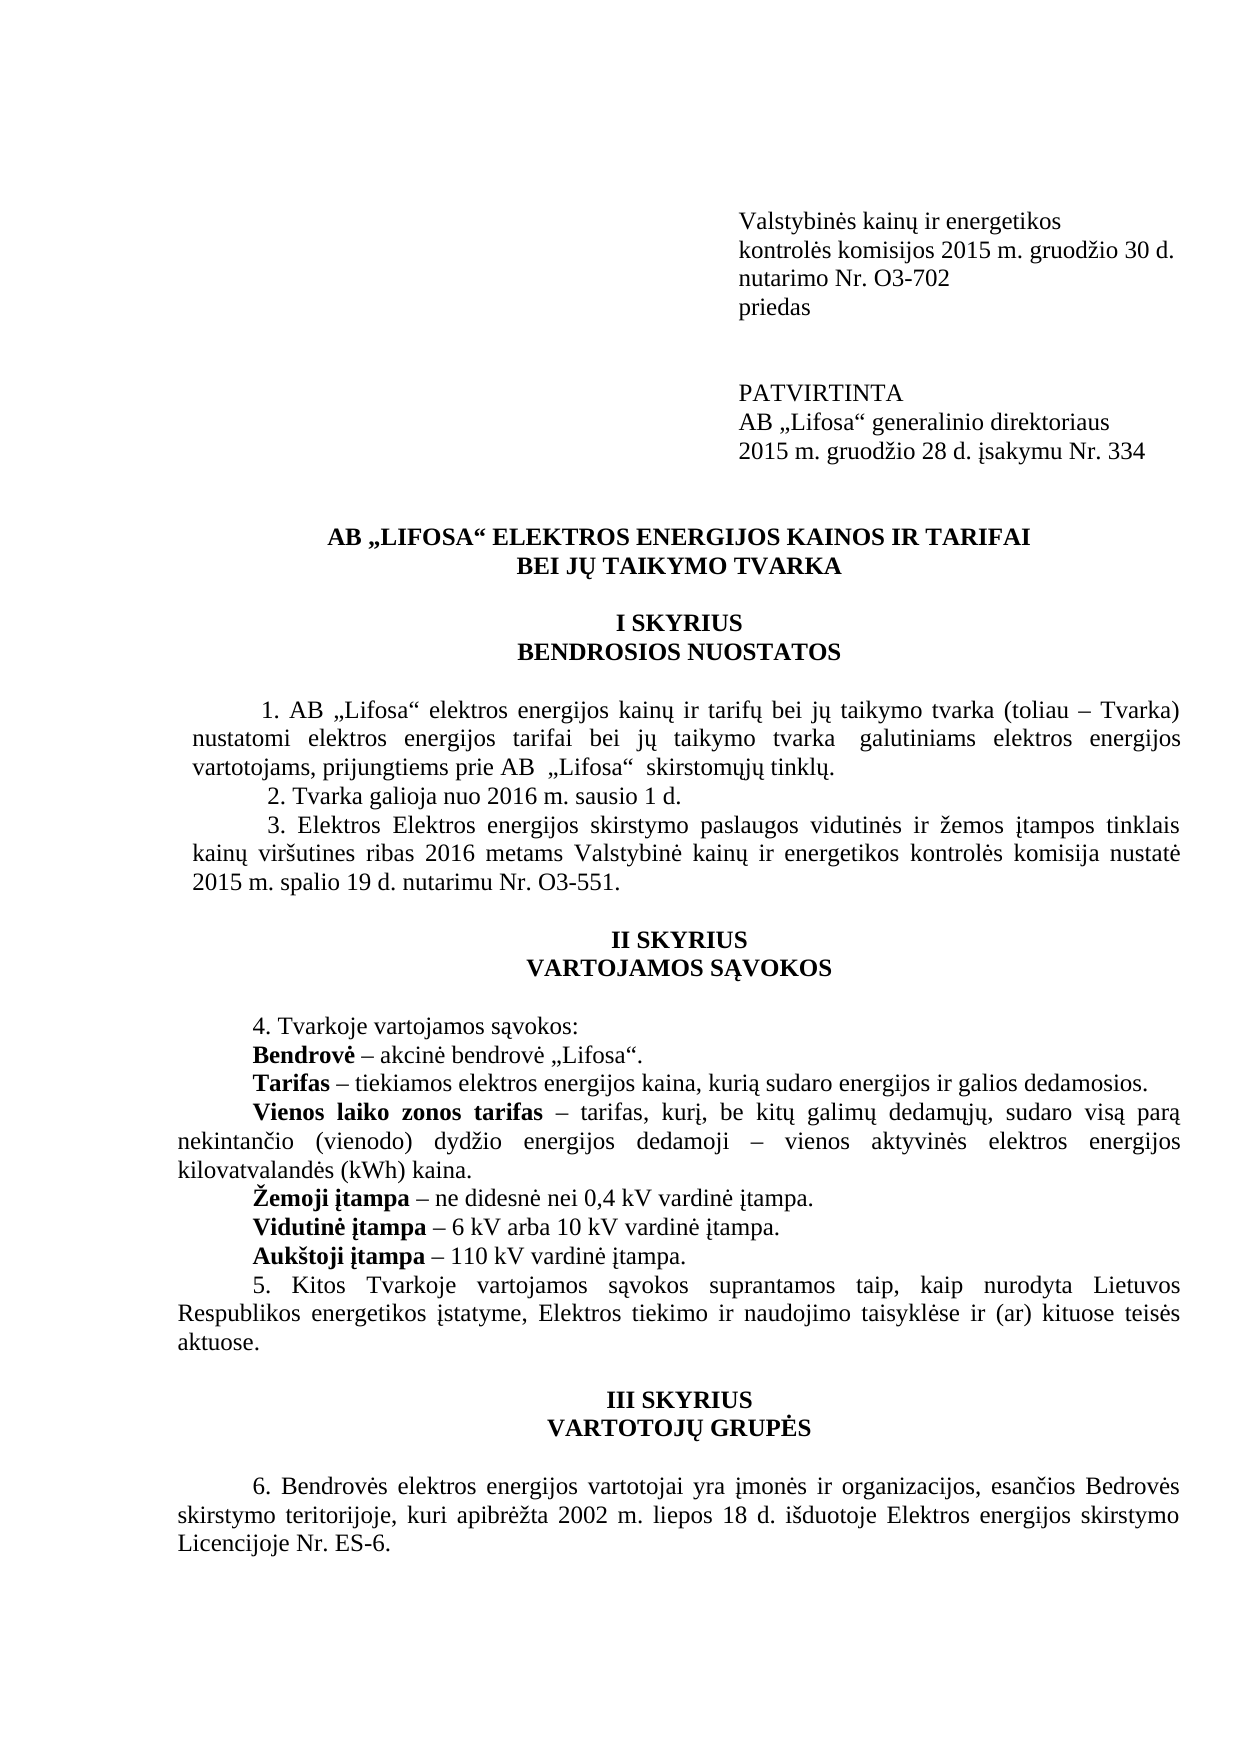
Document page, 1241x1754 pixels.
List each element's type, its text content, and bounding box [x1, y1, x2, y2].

text Žemoji įtampa – ne didesnė nei 0,4 kV vardinė įtampa. [177, 1183, 1181, 1212]
text AB „Lifosa“ generalinio direktoriaus [177, 407, 1181, 436]
text priedas [177, 292, 1181, 321]
text BENDROSIOS NUOSTATOS [177, 637, 1181, 666]
text II SKYRIUS [177, 925, 1181, 953]
text 6. Bendrovės elektros energijos vartotojai yra įmonės ir organizacijos, esančios Bedrovės skirstymo teritorijoje, kuri apibrėžta 2002 m. liepos 18 d. išduotoje Elektros energijos skirstymo Licencijoje Nr. ES-6. [177, 1471, 1181, 1557]
text III SKYRIUS [177, 1385, 1181, 1413]
text BEI JŲ TAIKYMO TVARKA [177, 551, 1181, 580]
text 5. Kitos Tvarkoje vartojamos sąvokos suprantamos taip, kaip nurodyta Lietuvos Respublikos energetikos įstatyme, Elektros tiekimo ir naudojimo taisyklėse ir (ar) kituose teisės aktuose. [177, 1270, 1181, 1356]
text Tarifas – tiekiamos elektros energijos kaina, kurią sudaro energijos ir galios dedamosios. [177, 1068, 1181, 1097]
text 3. Elektros Elektros energijos skirstymo paslaugos vidutinės ir žemos įtampos tinklais kainų viršutines ribas 2016 metams Valstybinė kainų ir energetikos kontrolės komisija nustatė 2015 m. spalio 19 d. nutarimu Nr. O3-551. [192, 810, 1181, 896]
text kontrolės komisijos 2015 m. gruodžio 30 d. [177, 235, 1196, 263]
text AB „LIFOSA“ ELEKTROS ENERGIJOS KAINOS IR TARIFAI [177, 522, 1181, 551]
text I SKYRIUS [177, 608, 1181, 637]
text Aukštoji įtampa – 110 kV vardinė įtampa. [177, 1241, 1181, 1270]
text 2. Tvarka galioja nuo 2016 m. sausio 1 d. [192, 781, 1181, 810]
text 2015 m. gruodžio 28 d. įsakymu Nr. 334 [177, 436, 1181, 465]
text Bendrovė – akcinė bendrovė „Lifosa“. [177, 1040, 1181, 1068]
text 4. Tvarkoje vartojamos sąvokos: [177, 1011, 1181, 1040]
text Vienos laiko zonos tarifas – tarifas, kurį, be kitų galimų dedamųjų, sudaro visą parą nekintančio (vienodo) dydžio energijos dedamoji – vienos aktyvinės elektros energijos kilovatvalandės (kWh) kaina. [177, 1097, 1181, 1183]
text VARTOJAMOS SĄVOKOS [177, 953, 1181, 982]
text nutarimo Nr. O3-702 [177, 263, 1181, 292]
text PATVIRTINTA [177, 378, 1181, 407]
text VARTOTOJŲ GRUPĖS [177, 1413, 1181, 1442]
text 1. AB „Lifosa“ elektros energijos kainų ir tarifų bei jų taikymo tvarka (toliau – Tvarka) nustatomi elektros energijos tarifai bei jų taikymo tvarka galutiniams elektros energijos vartotojams, prijungtiems prie AB „Lifosa“ skirstomųjų tinklų. [192, 695, 1181, 781]
text Vidutinė įtampa – 6 kV arba 10 kV vardinė įtampa. [177, 1212, 1181, 1241]
text Valstybinės kainų ir energetikos [177, 206, 1181, 235]
